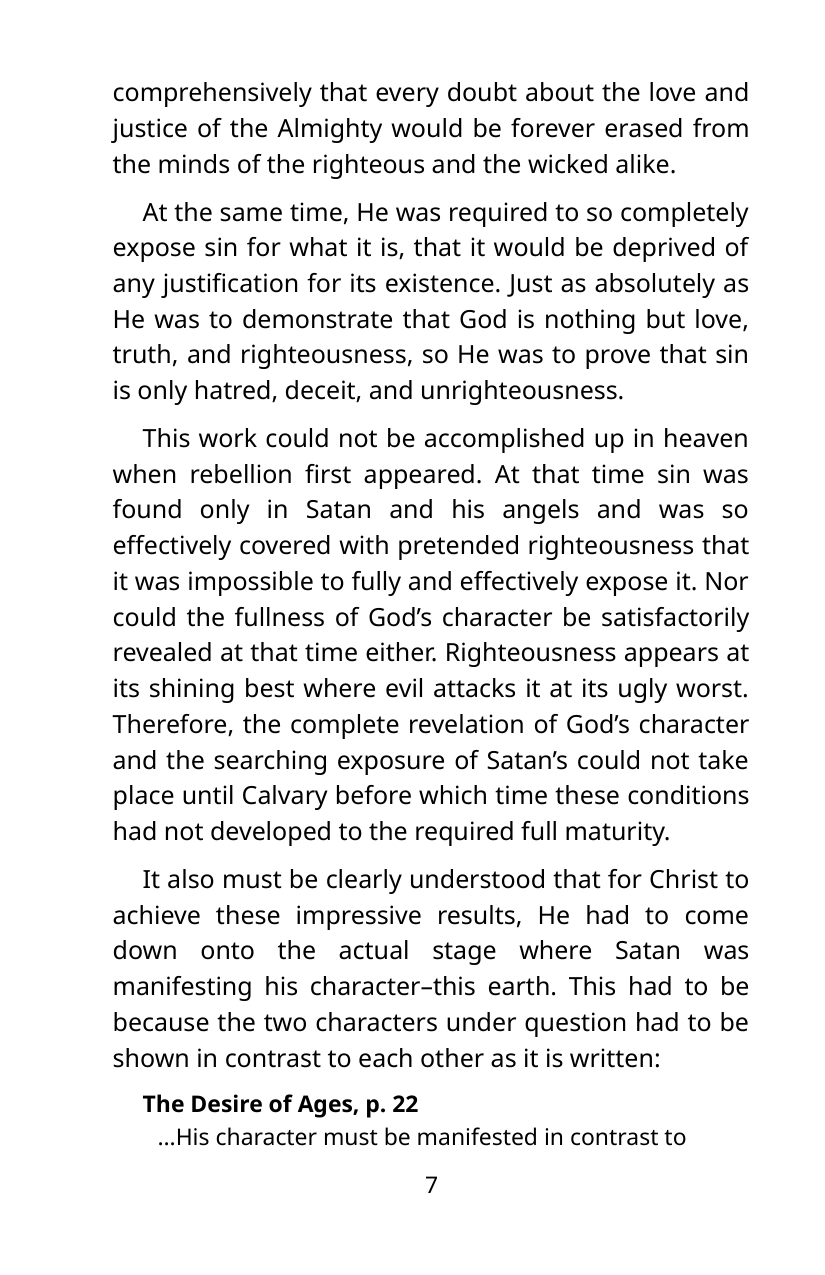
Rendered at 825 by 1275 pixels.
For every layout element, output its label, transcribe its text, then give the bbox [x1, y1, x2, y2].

text At the same time, He was required to so completely expose sin for what it is, that it would be deprived of any justification for its existence. Just as absolutely as He was to demonstrate that God is nothing but love, truth, and righteousness, so He was to prove that sin is only hatred, deceit, and unrighteousness. [112, 194, 750, 407]
text It also must be clearly understood that for Christ to achieve these impressive results, He had to come down onto the actual stage where Satan was manifesting his character–this earth. This had to be because the two characters under question had to be shown in contrast to each other as it is written: [112, 862, 750, 1074]
text comprehensively that every doubt about the love and justice of the Almighty would be forever erased from the minds of the righteous and the wicked alike. [112, 75, 750, 181]
text The Desire of Ages, p. 22 [142, 1088, 750, 1119]
text …His character must be manifested in contrast to [142, 1121, 720, 1152]
text This work could not be accomplished up in heaven when rebellion first appeared. At that time sin was found only in Satan and his angels and was so effectively covered with pretended righteousness that it was impossible to fully and effectively expose it. Nor could the fullness of God’s character be satisfactorily revealed at that time either. Righteousness appears at its shining best where evil attacks it at its ugly worst. Therefore, the complete revelation of God’s character and the searching exposure of Satan’s could not take place until Calvary before which time these conditions had not developed to the required full maturity. [112, 421, 750, 848]
